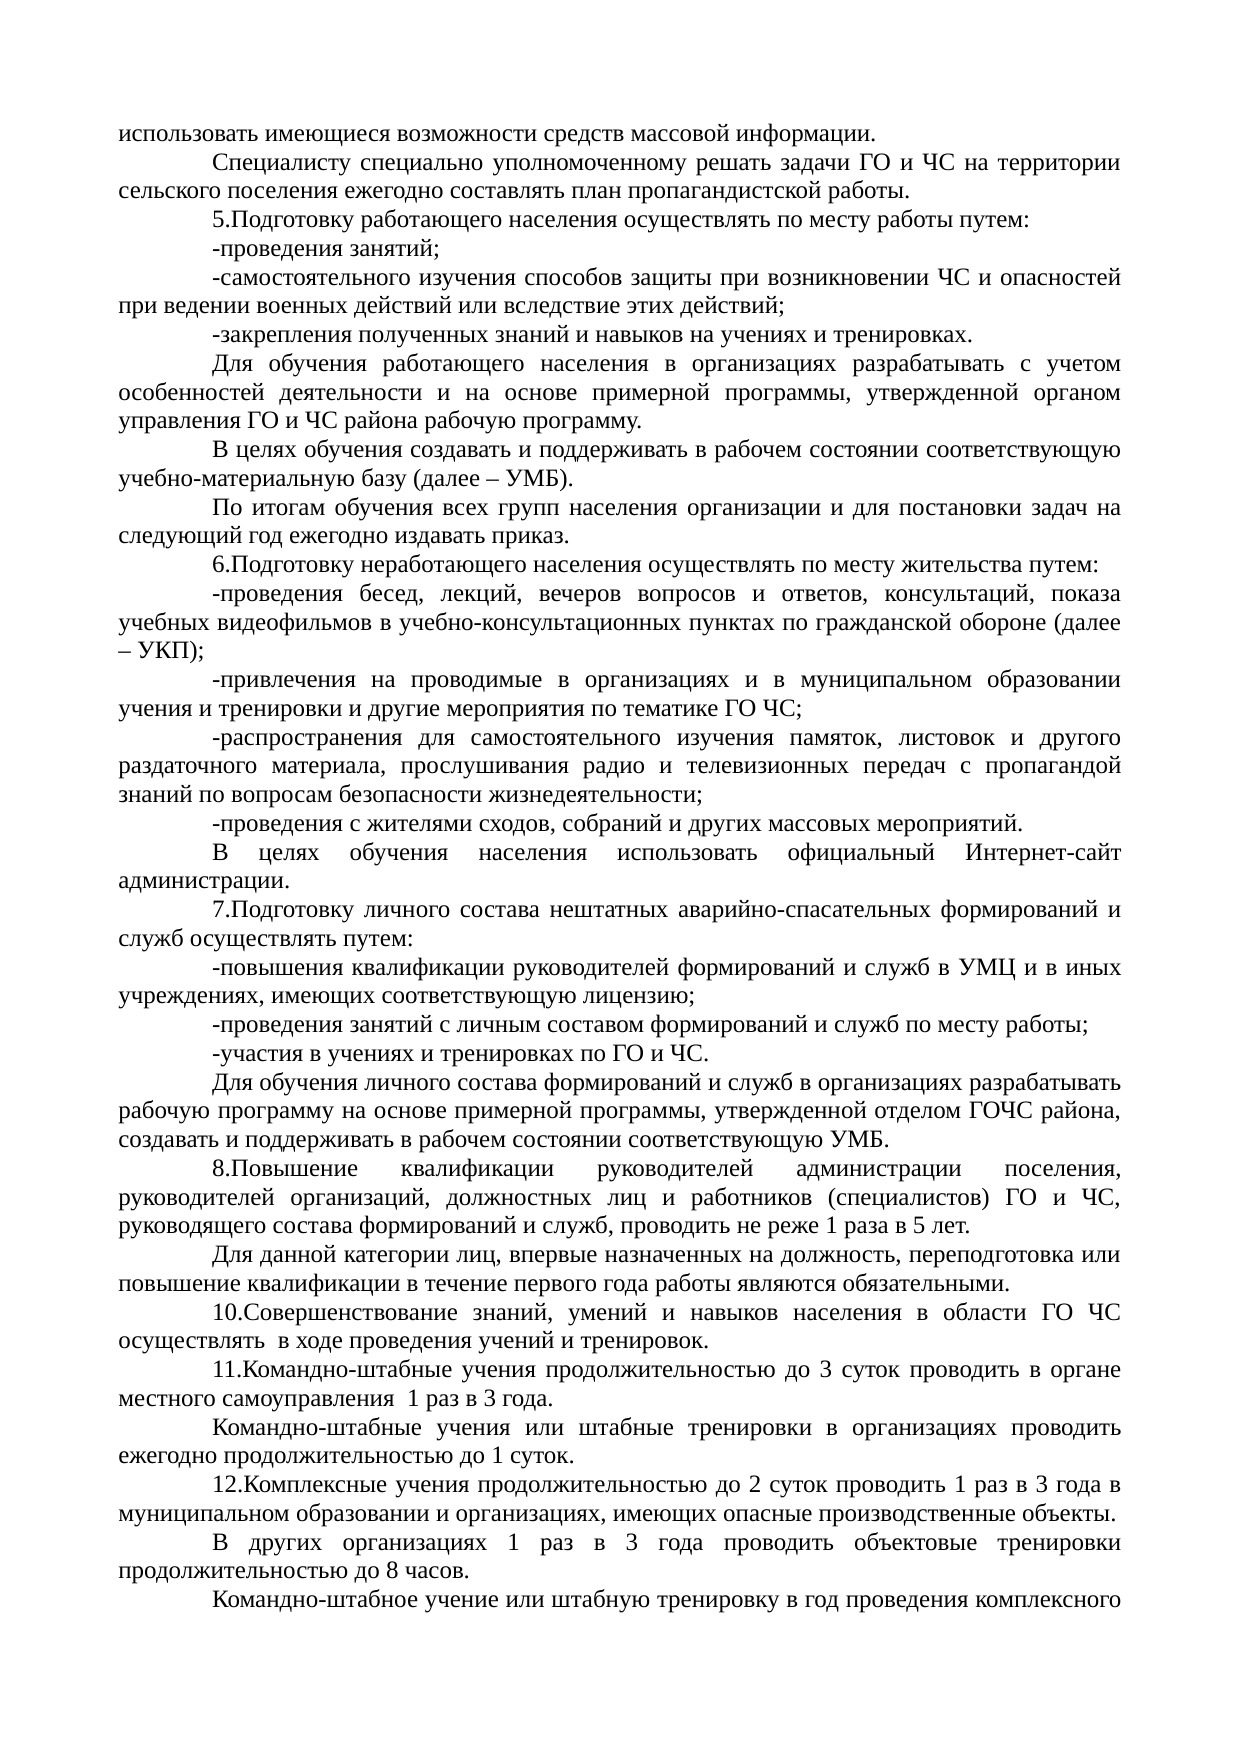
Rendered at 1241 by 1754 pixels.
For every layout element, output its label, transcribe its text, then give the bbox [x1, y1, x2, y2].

text Для обучения работающего населения в организациях разрабатывать с учетом особенностей деятельности и на основе примерной программы, утвержденной органом управления ГО и ЧС района рабочую программу. [118, 348, 1122, 434]
text 7.Подготовку личного состава нештатных аварийно-спасательных формирований и служб осуществлять путем: [118, 894, 1122, 952]
text В целях обучения создавать и поддерживать в рабочем состоянии соответствующую учебно-материальную базу (далее – УМБ). [118, 434, 1122, 492]
text Для обучения личного состава формирований и служб в организациях разрабатывать рабочую программу на основе примерной программы, утвержденной отделом ГОЧС района, создавать и поддерживать в рабочем состоянии соответствующую УМБ. [118, 1067, 1122, 1153]
text 11.Командно-штабные учения продолжительностью до 3 суток проводить в органе местного самоуправления 1 раз в 3 года. [118, 1354, 1122, 1412]
text Командно-штабное учение или штабную тренировку в год проведения комплексного [118, 1584, 1122, 1613]
text -распространения для самостоятельного изучения памяток, листовок и другого раздаточного материала, прослушивания радио и телевизионных передач с пропагандой знаний по вопросам безопасности жизнедеятельности; [118, 722, 1122, 808]
text -проведения бесед, лекций, вечеров вопросов и ответов, консультаций, показа учебных видеофильмов в учебно-консультационных пунктах по гражданской обороне (далее – УКП); [118, 578, 1122, 664]
text Для данной категории лиц, впервые назначенных на должность, переподготовка или повышение квалификации в течение первого года работы являются обязательными. [118, 1239, 1122, 1297]
text -проведения занятий; [118, 233, 1122, 262]
text 6.Подготовку неработающего населения осуществлять по месту жительства путем: [118, 549, 1122, 578]
text В других организациях 1 раз в 3 года проводить объектовые тренировки продолжительностью до 8 часов. [118, 1527, 1122, 1584]
text 12.Комплексные учения продолжительностью до 2 суток проводить 1 раз в 3 года в муниципальном образовании и организациях, имеющих опасные производственные объекты. [118, 1469, 1122, 1527]
text По итогам обучения всех групп населения организации и для постановки задач на следующий год ежегодно издавать приказ. [118, 492, 1122, 549]
text -привлечения на проводимые в организациях и в муниципальном образовании учения и тренировки и другие мероприятия по тематике ГО ЧС; [118, 664, 1122, 722]
text -закрепления полученных знаний и навыков на учениях и тренировках. [118, 319, 1122, 348]
text -участия в учениях и тренировках по ГО и ЧС. [118, 1038, 1122, 1067]
text -проведения с жителями сходов, собраний и других массовых мероприятий. [118, 808, 1122, 837]
text -повышения квалификации руководителей формирований и служб в УМЦ и в иных учреждениях, имеющих соответствующую лицензию; [118, 952, 1122, 1009]
text Специалисту специально уполномоченному решать задачи ГО и ЧС на территории сельского поселения ежегодно составлять план пропагандистской работы. [118, 147, 1122, 204]
text использовать имеющиеся возможности средств массовой информации. [118, 118, 1122, 147]
text В целях обучения населения использовать официальный Интернет-сайт администрации. [118, 837, 1122, 894]
text Командно-штабные учения или штабные тренировки в организациях проводить ежегодно продолжительностью до 1 суток. [118, 1412, 1122, 1469]
text 10.Совершенствование знаний, умений и навыков населения в области ГО ЧС осуществлять в ходе проведения учений и тренировок. [118, 1297, 1122, 1354]
text 5.Подготовку работающего населения осуществлять по месту работы путем: [118, 204, 1122, 233]
text -проведения занятий с личным составом формирований и служб по месту работы; [118, 1009, 1122, 1038]
text 8.Повышение квалификации руководителей администрации поселения, руководителей организаций, должностных лиц и работников (специалистов) ГО и ЧС, руководящего состава формирований и служб, проводить не реже 1 раза в 5 лет. [118, 1153, 1122, 1239]
text -самостоятельного изучения способов защиты при возникновении ЧС и опасностей при ведении военных действий или вследствие этих действий; [118, 262, 1122, 319]
